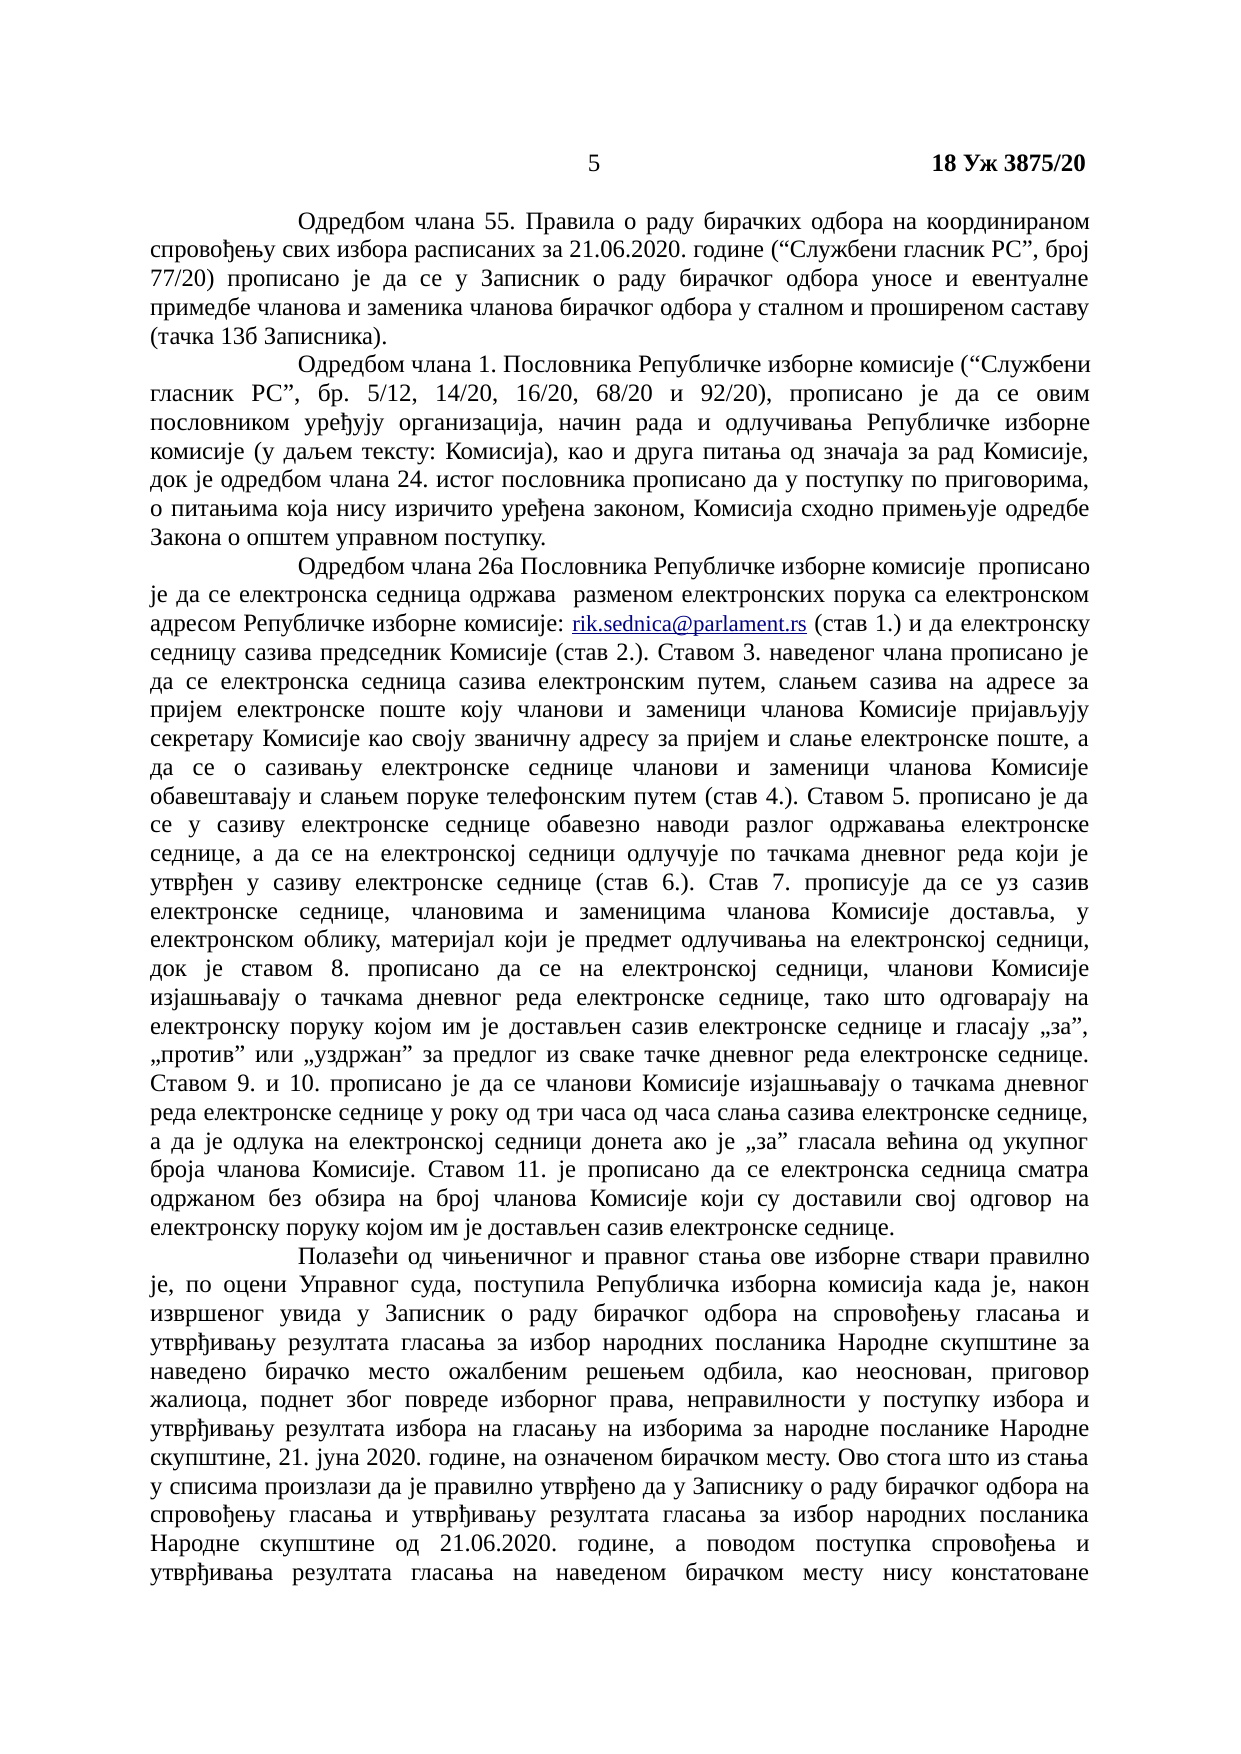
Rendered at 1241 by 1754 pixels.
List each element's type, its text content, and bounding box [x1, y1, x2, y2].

text Полазећи од чињеничног и правног стања ове изборне ствари правилно је, по оцени Управног суда, поступила Републичка изборна комисија када је, након извршеног увида у Записник о раду бирачког одбора на спровођењу гласања и утврђивању резултата гласања за избор народних посланика Народне скупштине за наведено бирачко место ожалбеним решењем одбила, као неоснован, приговор жалиоца, поднет због повреде изборног права, неправилности у поступку избора и утврђивању резултата избора на гласању на изборима за народне посланике Народне скупштине, 21. јуна 2020. године, на означеном бирачком месту. Ово стога што из стања у списима произлази да је правилно утврђено да у Записнику о раду бирачког одбора на спровођењу гласања и утврђивању резултата гласања за избор народних посланика Народне скупштине од 21.06.2020. године, а поводом поступка спровођења и утврђивања резултата гласања на наведеном бирачком месту нису констатоване [150, 1241, 1091, 1586]
text Одредбом члана 1. Пословника Републичке изборне комисије (“Службени гласник РС”, бр. 5/12, 14/20, 16/20, 68/20 и 92/20), прописано је да се овим пословником уређују организација, начин рада и одлучивања Републичке изборне комисије (у даљем тексту: Комисија), као и друга питања од значаја за рад Комисије, док је одредбом члана 24. истог пословника прописано да у поступку по приговорима, о питањима која нису изричито уређена законом, Комисија сходно примењује одредбе Закона о општем управном поступку. [150, 349, 1091, 551]
text Одредбом члана 26а Пословника Републичке изборне комисије прописано је да се електронска седница одржава разменом електронских порука са електронском адресом Републичке изборне комисије: rik.sednica@parlament.rs (став 1.) и да електронску седницу сазива председник Комисије (став 2.). Ставом 3. наведеног члана прописано је да се електронска седница сазива електронским путем, слањем сазива на адресе за пријем електронске поште коју чланови и заменици чланова Комисије пријављују секретару Комисије као своју званичну адресу за пријем и слање електронске поште, а да се о сазивању електронске седнице чланови и заменици чланова Комисије обавештавају и слањем поруке телефонским путем (став 4.). Ставом 5. прописано је да се у сазиву електронске седнице обавезно наводи разлог одржавања електронске седнице, а да се на електронској седници одлучује по тачкама дневног реда који је утврђен у сазиву електронске седнице (став 6.). Став 7. прописује да се уз сазив електронске седнице, члановима и заменицима чланова Комисије доставља, у електронском облику, материјал који је предмет одлучивања на електронској седници, док је ставом 8. прописано да се на електронској седници, чланови Комисије изјашњавају о тачкама дневног реда електронске седнице, тако што одговарају на електронску поруку којом им је достављен сазив електронске седнице и гласају „за”, „против” или „уздржан” за предлог из сваке тачке дневног реда електронске седнице. Ставом 9. и 10. прописано је да се чланови Комисије изјашњавају о тачкама дневног реда електронске седнице у року од три часа од часа слања сазива електронске седнице, а да је одлука на електронској седници донета ако је „за” гласала већина од укупног броја чланова Комисије. Ставом 11. је прописано да се електронска седница сматра одржаном без обзира на број чланова Комисије који су доставили свој одговор на електронску поруку којом им је достављен сазив електронске седнице. [150, 551, 1091, 1241]
text Одредбом члана 55. Правила о раду бирачких одбора на координираном спровођењу свих избора расписаних за 21.06.2020. године (“Службени гласник РС”, број 77/20) прописано је да се у Записник о раду бирачког одбора уносе и евентуалне примедбе чланова и заменика чланова бирачког одбора у сталном и проширеном саставу (тачка 13б Записника). [150, 206, 1091, 349]
